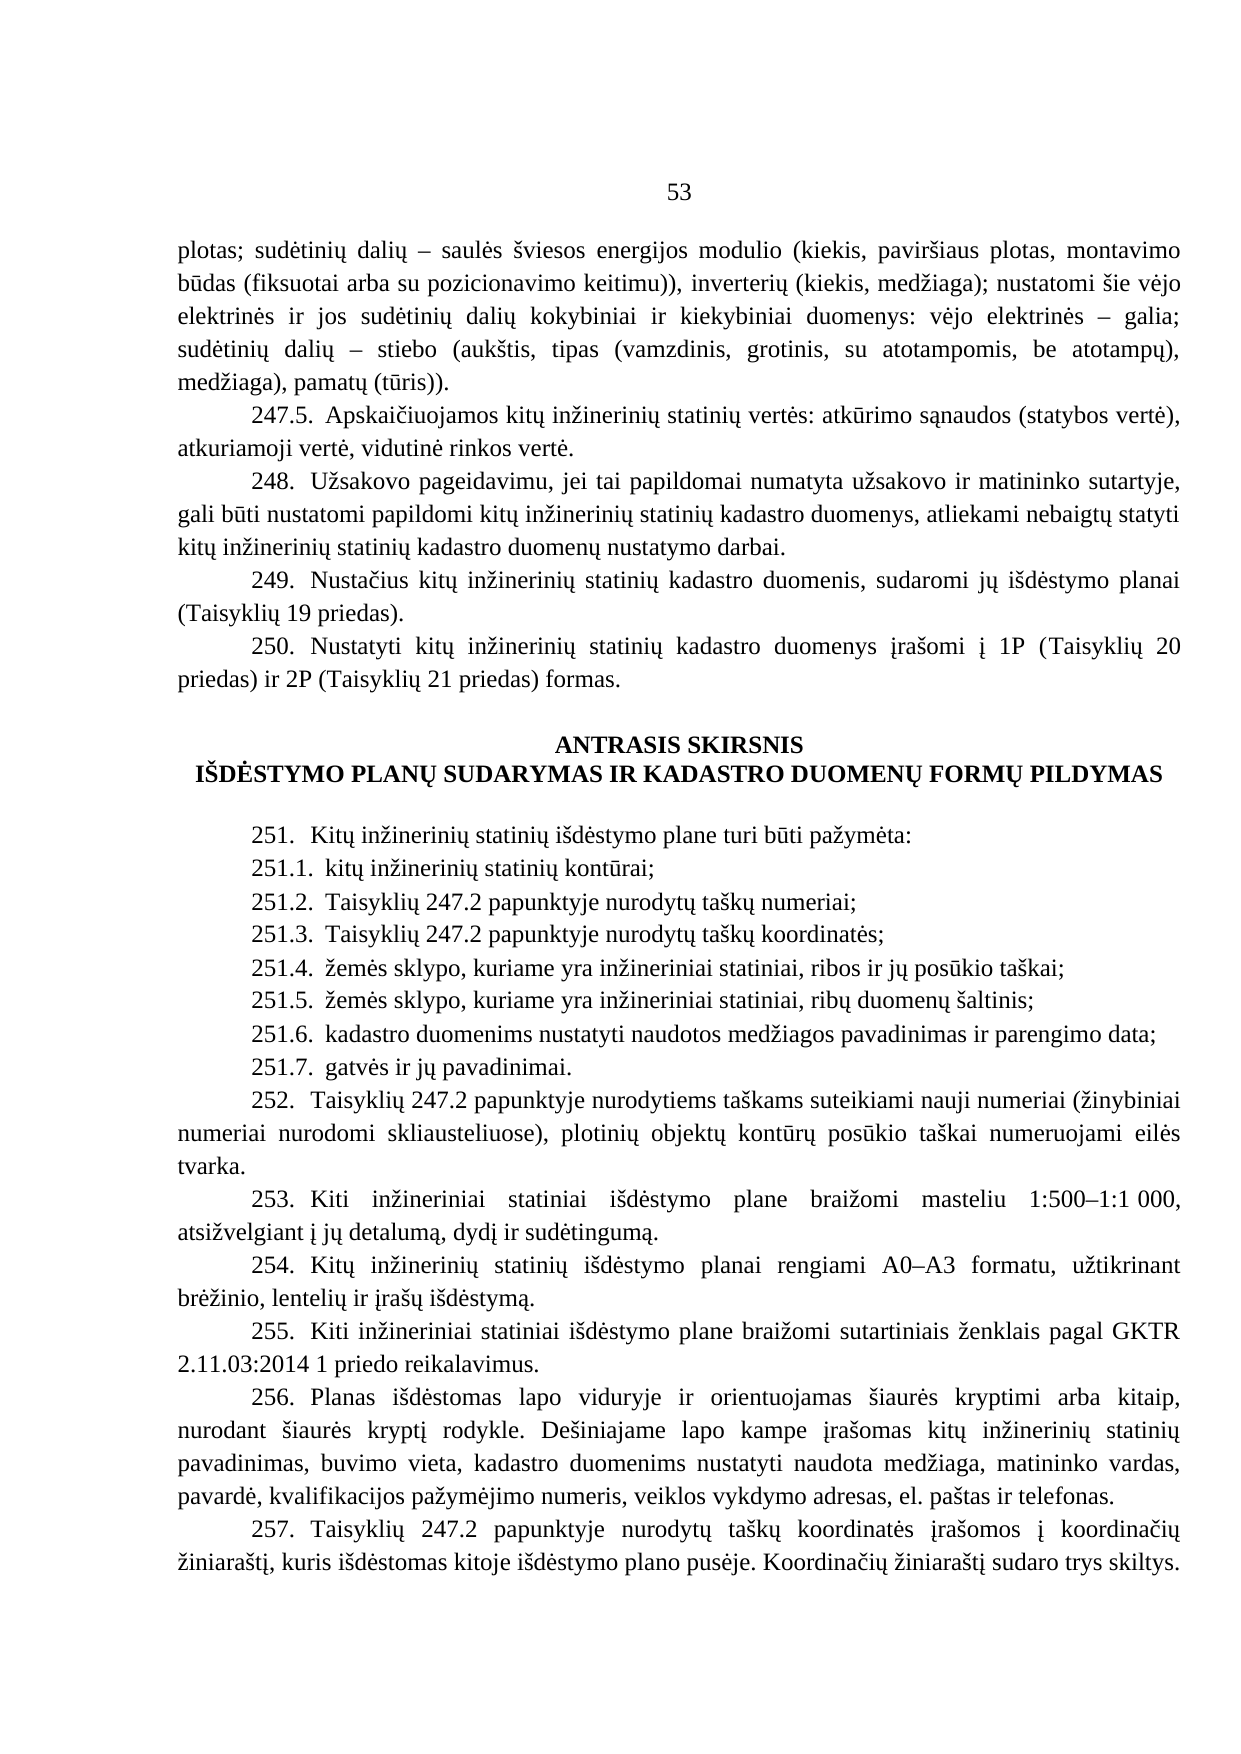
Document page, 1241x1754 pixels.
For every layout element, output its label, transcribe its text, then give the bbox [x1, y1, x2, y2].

text 251.5. žemės sklypo, kuriame yra inžineriniai statiniai, ribų duomenų šaltinis; [251, 986, 1181, 1014]
text 251.7. gatvės ir jų pavadinimai. [251, 1052, 1181, 1080]
text plotas; sudėtinių dalių – saulės šviesos energijos modulio (kiekis, paviršiaus plotas, montavimo būdas (fiksuotai arba su pozicionavimo keitimu)), inverterių (kiekis, medžiaga); nustatomi šie vėjo elektrinės ir jos sudėtinių dalių kokybiniai ir kiekybiniai duomenys: vėjo elektrinės – galia; sudėtinių dalių – stiebo (aukštis, tipas (vamzdinis, grotinis, su atotampomis, be atotampų), medžiaga), pamatų (tūris)). [177, 235, 1181, 396]
text 250. Nustatyti kitų inžinerinių statinių kadastro duomenys įrašomi į 1P (Taisyklių 20 priedas) ir 2P (Taisyklių 21 priedas) formas. [177, 631, 1181, 693]
text 251. Kitų inžinerinių statinių išdėstymo plane turi būti pažymėta: [251, 821, 1181, 849]
subtitle Antrasis skirsnis [177, 730, 1181, 759]
text 255. Kiti inžineriniai statiniai išdėstymo plane braižomi sutartiniais ženklais pagal GKTR 2.11.03:2014 1 priedo reikalavimus. [177, 1316, 1181, 1378]
text 247.5. Apskaičiuojamos kitų inžinerinių statinių vertės: atkūrimo sąnaudos (statybos vertė), atkuriamoji vertė, vidutinė rinkos vertė. [177, 400, 1181, 462]
text 251.4. žemės sklypo, kuriame yra inžineriniai statiniai, ribos ir jų posūkio taškai; [251, 953, 1181, 981]
text 256. Planas išdėstomas lapo viduryje ir orientuojamas šiaurės kryptimi arba kitaip, nurodant šiaurės kryptį rodykle. Dešiniajame lapo kampe įrašomas kitų inžinerinių statinių pavadinimas, buvimo vieta, kadastro duomenims nustatyti naudota medžiaga, matininko vardas, pavardė, kvalifikacijos pažymėjimo numeris, veiklos vykdymo adresas, el. paštas ir telefonas. [177, 1382, 1181, 1510]
text 251.2. Taisyklių 247.2 papunktyje nurodytų taškų numeriai; [251, 887, 1181, 915]
text 253. Kiti inžineriniai statiniai išdėstymo plane braižomi masteliu 1:500–1:1 000, atsižvelgiant į jų detalumą, dydį ir sudėtingumą. [177, 1184, 1181, 1246]
text 252. Taisyklių 247.2 papunktyje nurodytiems taškams suteikiami nauji numeriai (žinybiniai numeriai nurodomi skliausteliuose), plotinių objektų kontūrų posūkio taškai numeruojami eilės tvarka. [177, 1085, 1181, 1179]
subtitle išdėstymo planų sudarymas IR KADASTRO DUOMENŲ FORMŲ PILDYMAS [177, 759, 1181, 787]
text 257. Taisyklių 247.2 papunktyje nurodytų taškų koordinatės įrašomos į koordinačių žiniaraštį, kuris išdėstomas kitoje išdėstymo plano pusėje. Koordinačių žiniaraštį sudaro trys skiltys. [177, 1514, 1181, 1576]
text 254. Kitų inžinerinių statinių išdėstymo planai rengiami A0–A3 formatu, užtikrinant brėžinio, lentelių ir įrašų išdėstymą. [177, 1250, 1181, 1312]
text 249. Nustačius kitų inžinerinių statinių kadastro duomenis, sudaromi jų išdėstymo planai (Taisyklių 19 priedas). [177, 565, 1181, 627]
text 251.1. kitų inžinerinių statinių kontūrai; [251, 853, 1181, 882]
text 251.6. kadastro duomenims nustatyti naudotos medžiagos pavadinimas ir parengimo data; [177, 1019, 1181, 1047]
text 248. Užsakovo pageidavimu, jei tai papildomai numatyta užsakovo ir matininko sutartyje, gali būti nustatomi papildomi kitų inžinerinių statinių kadastro duomenys, atliekami nebaigtų statyti kitų inžinerinių statinių kadastro duomenų nustatymo darbai. [177, 466, 1181, 561]
text 251.3. Taisyklių 247.2 papunktyje nurodytų taškų koordinatės; [251, 919, 1181, 948]
